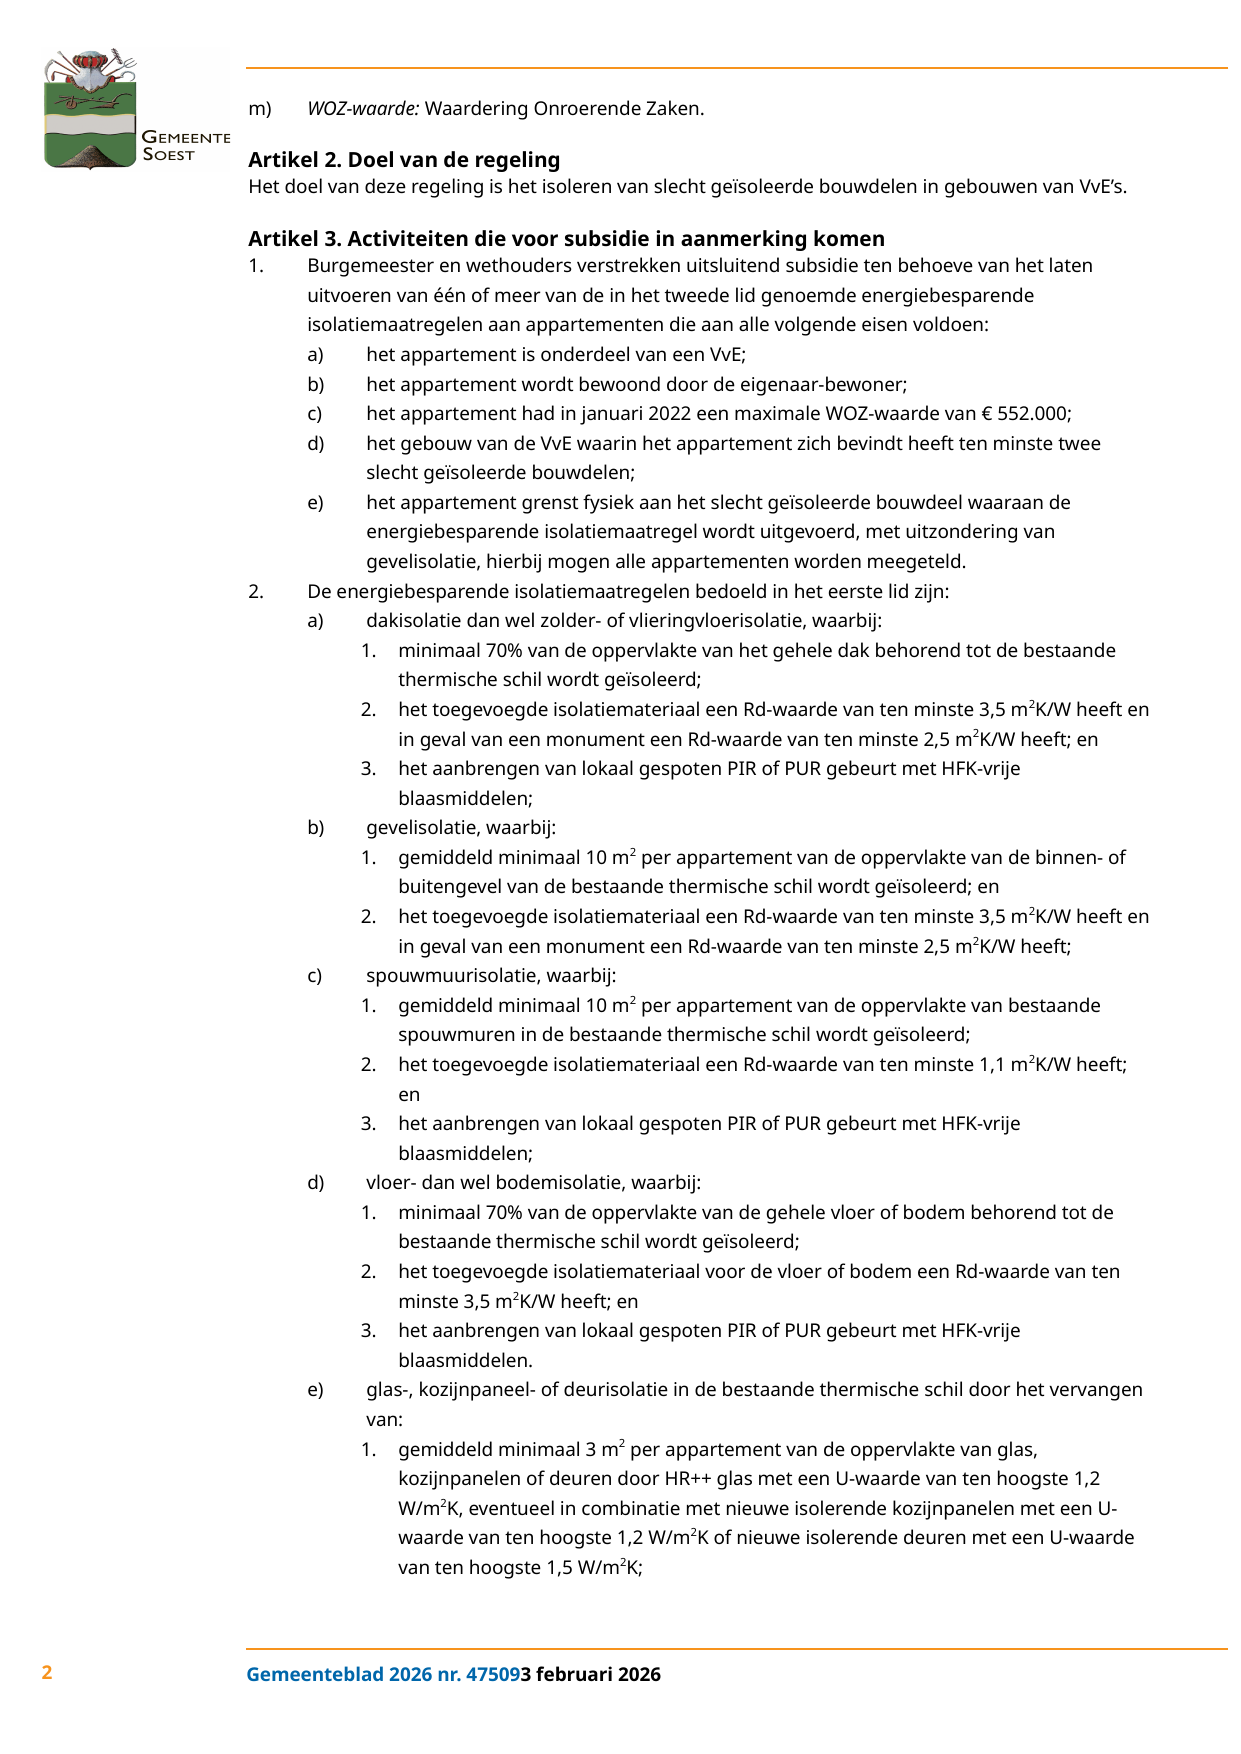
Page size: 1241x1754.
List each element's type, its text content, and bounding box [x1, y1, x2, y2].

list gevelisolatie, waarbij: [307, 814, 1152, 840]
list gemiddeld minimaal 10 m2 per appartement van de oppervlakte van de binnen- of buitengevel van de bestaande thermische schil wordt geïsoleerd; en [361, 844, 1152, 899]
list gemiddeld minimaal 3 m2 per appartement van de oppervlakte van glas, kozijnpanelen of deuren door HR++ glas met een U-waarde van ten hoogste 1,2 W/m2K, eventueel in combinatie met nieuwe isolerende kozijnpanelen met een U-waarde van ten hoogste 1,2 W/m2K of nieuwe isolerende deuren met een U-waarde van ten hoogste 1,5 W/m2K; [361, 1436, 1152, 1580]
text Artikel 3. Activiteiten die voor subsidie in aanmerking komen [248, 224, 1152, 252]
list dakisolatie dan wel zolder- of vlieringvloerisolatie, waarbij: [307, 607, 1152, 633]
list het aanbrengen van lokaal gespoten PIR of PUR gebeurt met HFK-vrije blaasmiddelen; [361, 1110, 1152, 1166]
list glas-, kozijnpaneel- of deurisolatie in de bestaande thermische schil door het vervangen van: [307, 1377, 1152, 1432]
picture [41, 47, 231, 172]
list het appartement had in januari 2022 een maximale WOZ-waarde van € 552.000; [307, 400, 1152, 426]
list het toegevoegde isolatiemateriaal voor de vloer of bodem een Rd-waarde van ten minste 3,5 m2K/W heeft; en [361, 1258, 1152, 1314]
list het appartement grenst fysiek aan het slecht geïsoleerde bouwdeel waaraan de energiebesparende isolatiemaatregel wordt uitgevoerd, met uitzondering van gevelisolatie, hierbij mogen alle appartementen worden meegeteld. [307, 489, 1152, 574]
list vloer- dan wel bodemisolatie, waarbij: [307, 1169, 1152, 1195]
list minimaal 70% van de oppervlakte van de gehele vloer of bodem behorend tot de bestaande thermische schil wordt geïsoleerd; [361, 1199, 1152, 1254]
list het toegevoegde isolatiemateriaal een Rd-waarde van ten minste 3,5 m2K/W heeft en in geval van een monument een Rd-waarde van ten minste 2,5 m2K/W heeft; [361, 903, 1152, 959]
list het appartement wordt bewoond door de eigenaar-bewoner; [307, 371, 1152, 397]
list het appartement is onderdeel van een VvE; [307, 341, 1152, 367]
list het aanbrengen van lokaal gespoten PIR of PUR gebeurt met HFK-vrije blaasmiddelen; [361, 755, 1152, 811]
list het gebouw van de VvE waarin het appartement zich bevindt heeft ten minste twee slecht geïsoleerde bouwdelen; [307, 430, 1152, 485]
list De energiebesparende isolatiemaatregelen bedoeld in het eerste lid zijn: [248, 578, 1152, 604]
text Artikel 2. Doel van de regeling [248, 145, 1152, 174]
list spouwmuurisolatie, waarbij: [307, 962, 1152, 988]
text Het doel van deze regeling is het isoleren van slecht geïsoleerde bouwdelen in gebouwen van VvE’s. [248, 174, 1152, 199]
list Burgemeester en wethouders verstrekken uitsluitend subsidie ten behoeve van het laten uitvoeren van één of meer van de in het tweede lid genoemde energiebesparende isolatiemaatregelen aan appartementen die aan alle volgende eisen voldoen: [248, 252, 1152, 337]
list het aanbrengen van lokaal gespoten PIR of PUR gebeurt met HFK-vrije blaasmiddelen. [361, 1317, 1152, 1373]
list WOZ-waarde: Waardering Onroerende Zaken. [248, 95, 1152, 121]
list het toegevoegde isolatiemateriaal een Rd-waarde van ten minste 3,5 m2K/W heeft en in geval van een monument een Rd-waarde van ten minste 2,5 m2K/W heeft; en [361, 696, 1152, 752]
list gemiddeld minimaal 10 m2 per appartement van de oppervlakte van bestaande spouwmuren in de bestaande thermische schil wordt geïsoleerd; [361, 992, 1152, 1047]
list minimaal 70% van de oppervlakte van het gehele dak behorend tot de bestaande thermische schil wordt geïsoleerd; [361, 637, 1152, 692]
list het toegevoegde isolatiemateriaal een Rd-waarde van ten minste 1,1 m2K/W heeft; en [361, 1051, 1152, 1107]
